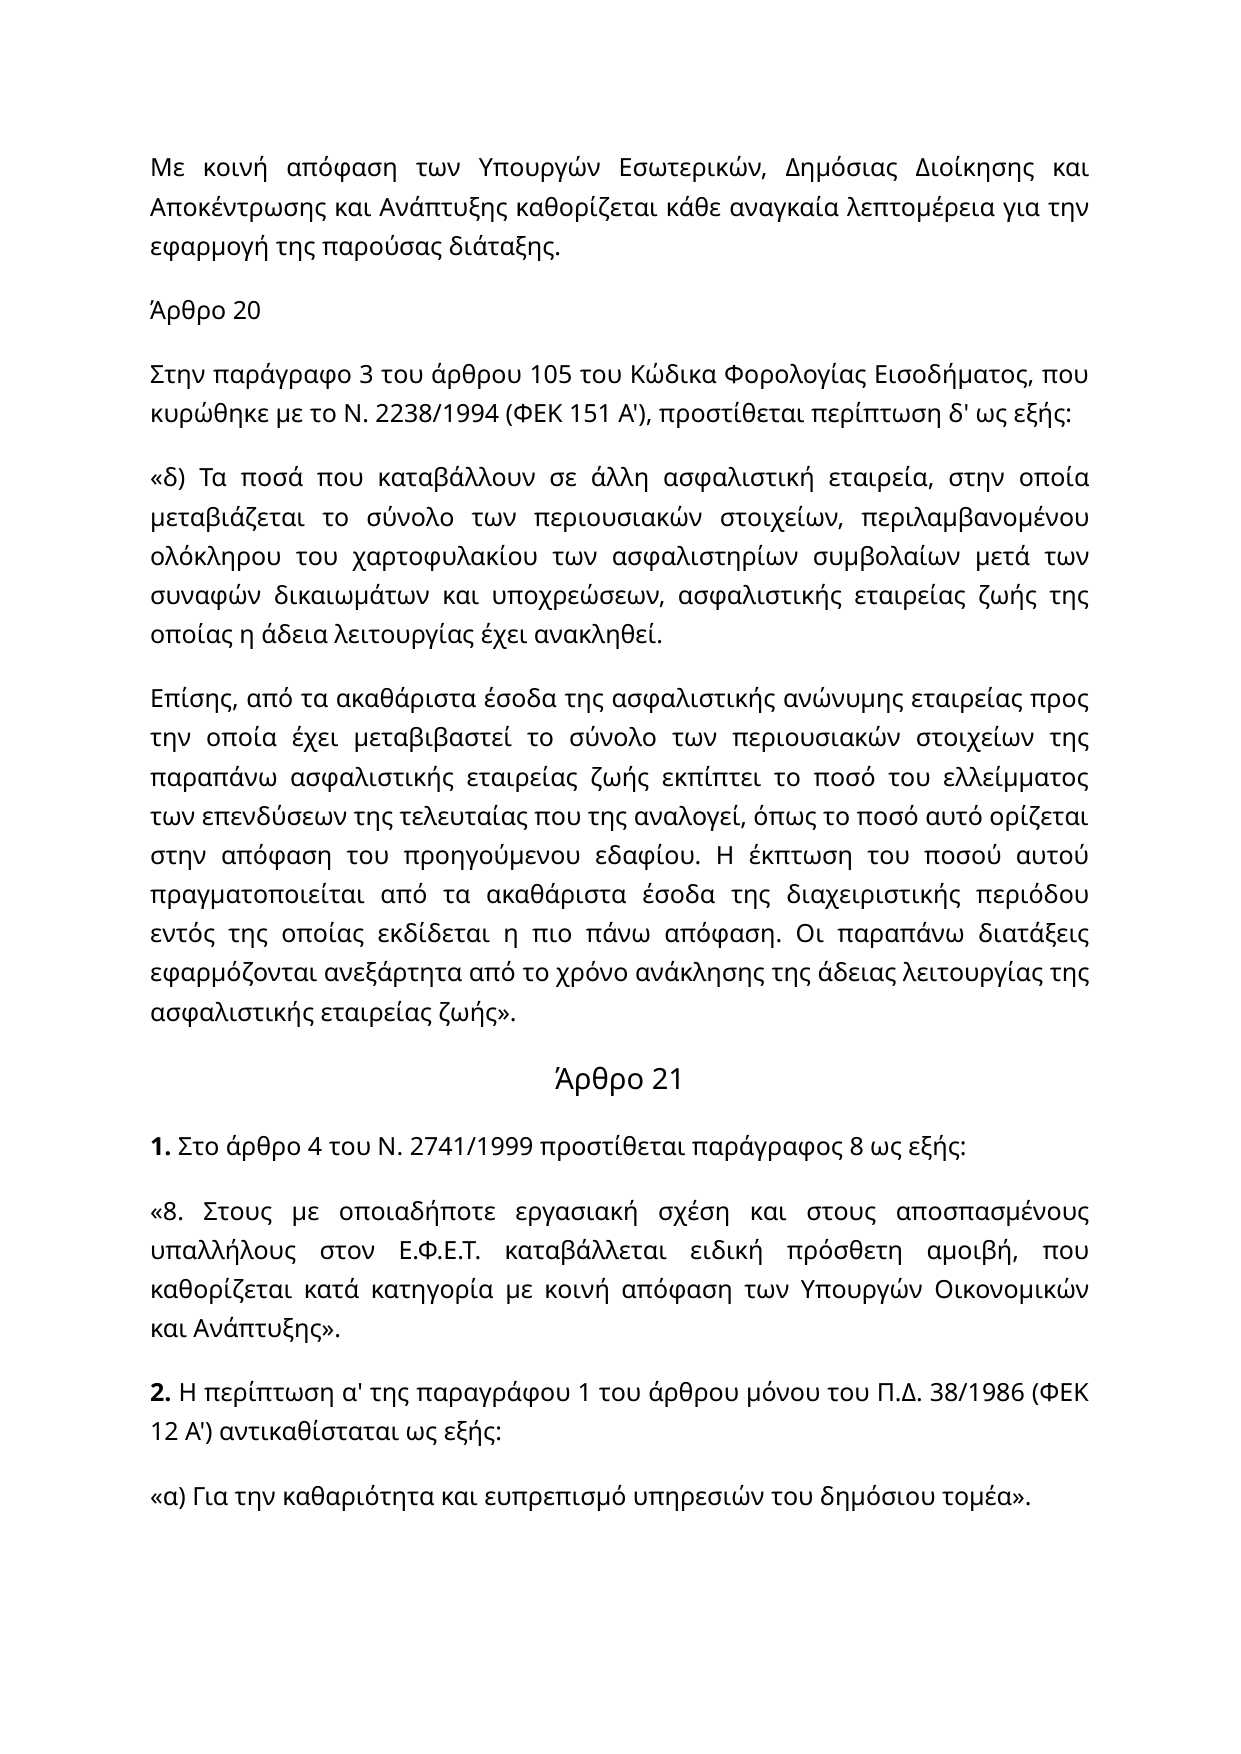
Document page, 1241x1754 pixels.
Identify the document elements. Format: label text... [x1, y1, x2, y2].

text «δ) Τα ποσά που καταβάλλουν σε άλλη ασφαλιστική εταιρεία, στην οποία μεταβιάζεται το σύνολο των περιουσιακών στοιχείων, περιλαμβανομένου ολόκληρου του χαρτοφυλακίου των ασφαλιστηρίων συμβολαίων μετά των συναφών δικαιωμάτων και υποχρεώσεων, ασφαλιστικής εταιρείας ζωής της οποίας η άδεια λειτουργίας έχει ανακληθεί. [150, 460, 1090, 651]
text Με κοινή απόφαση των Υπουργών Εσωτερικών, Δημόσιας Διοίκησης και Αποκέντρωσης και Ανάπτυξης καθορίζεται κάθε αναγκαία λεπτομέρεια για την εφαρμογή της παρούσας διάταξης. [150, 150, 1090, 262]
text Άρθρο 20 [150, 292, 1090, 327]
text Στην παράγραφο 3 του άρθρου 105 του Κώδικα Φορολογίας Εισοδήματος, που κυρώθηκε με το Ν. 2238/1994 (ΦΕΚ 151 Α'), προστίθεται περίπτωση δ' ως εξής: [150, 357, 1090, 430]
text «8. Στους με οποιαδήποτε εργασιακή σχέση και στους αποσπασμένους υπαλλήλους στον Ε.Φ.Ε.Τ. καταβάλλεται ειδική πρόσθετη αμοιβή, που καθορίζεται κατά κατηγορία με κοινή απόφαση των Υπουργών Οικονομικών και Ανάπτυξης». [150, 1193, 1090, 1345]
text 2. Η περίπτωση α' της παραγράφου 1 του άρθρου μόνου του Π.Δ. 38/1986 (ΦΕΚ 12 Α') αντικαθίσταται ως εξής: [150, 1375, 1090, 1448]
text «α) Για την καθαριότητα και ευπρεπισμό υπηρεσιών του δημόσιου τομέα». [150, 1478, 1090, 1512]
text Επίσης, από τα ακαθάριστα έσοδα της ασφαλιστικής ανώνυμης εταιρείας προς την οποία έχει μεταβιβαστεί το σύνολο των περιουσιακών στοιχείων της παραπάνω ασφαλιστικής εταιρείας ζωής εκπίπτει το ποσό του ελλείμματος των επενδύσεων της τελευταίας που της αναλογεί, όπως το ποσό αυτό ορίζεται στην απόφαση του προηγούμενου εδαφίου. Η έκπτωση του ποσού αυτού πραγματοποιείται από τα ακαθάριστα έσοδα της διαχειριστικής περιόδου εντός της οποίας εκδίδεται η πιο πάνω απόφαση. Οι παραπάνω διατάξεις εφαρμόζονται ανεξάρτητα από το χρόνο ανάκλησης της άδειας λειτουργίας της ασφαλιστικής εταιρείας ζωής». [150, 681, 1090, 1028]
subtitle Άρθρο 21 [150, 1058, 1090, 1098]
text 1. Στο άρθρο 4 του Ν. 2741/1999 προστίθεται παράγραφος 8 ως εξής: [150, 1129, 1090, 1163]
